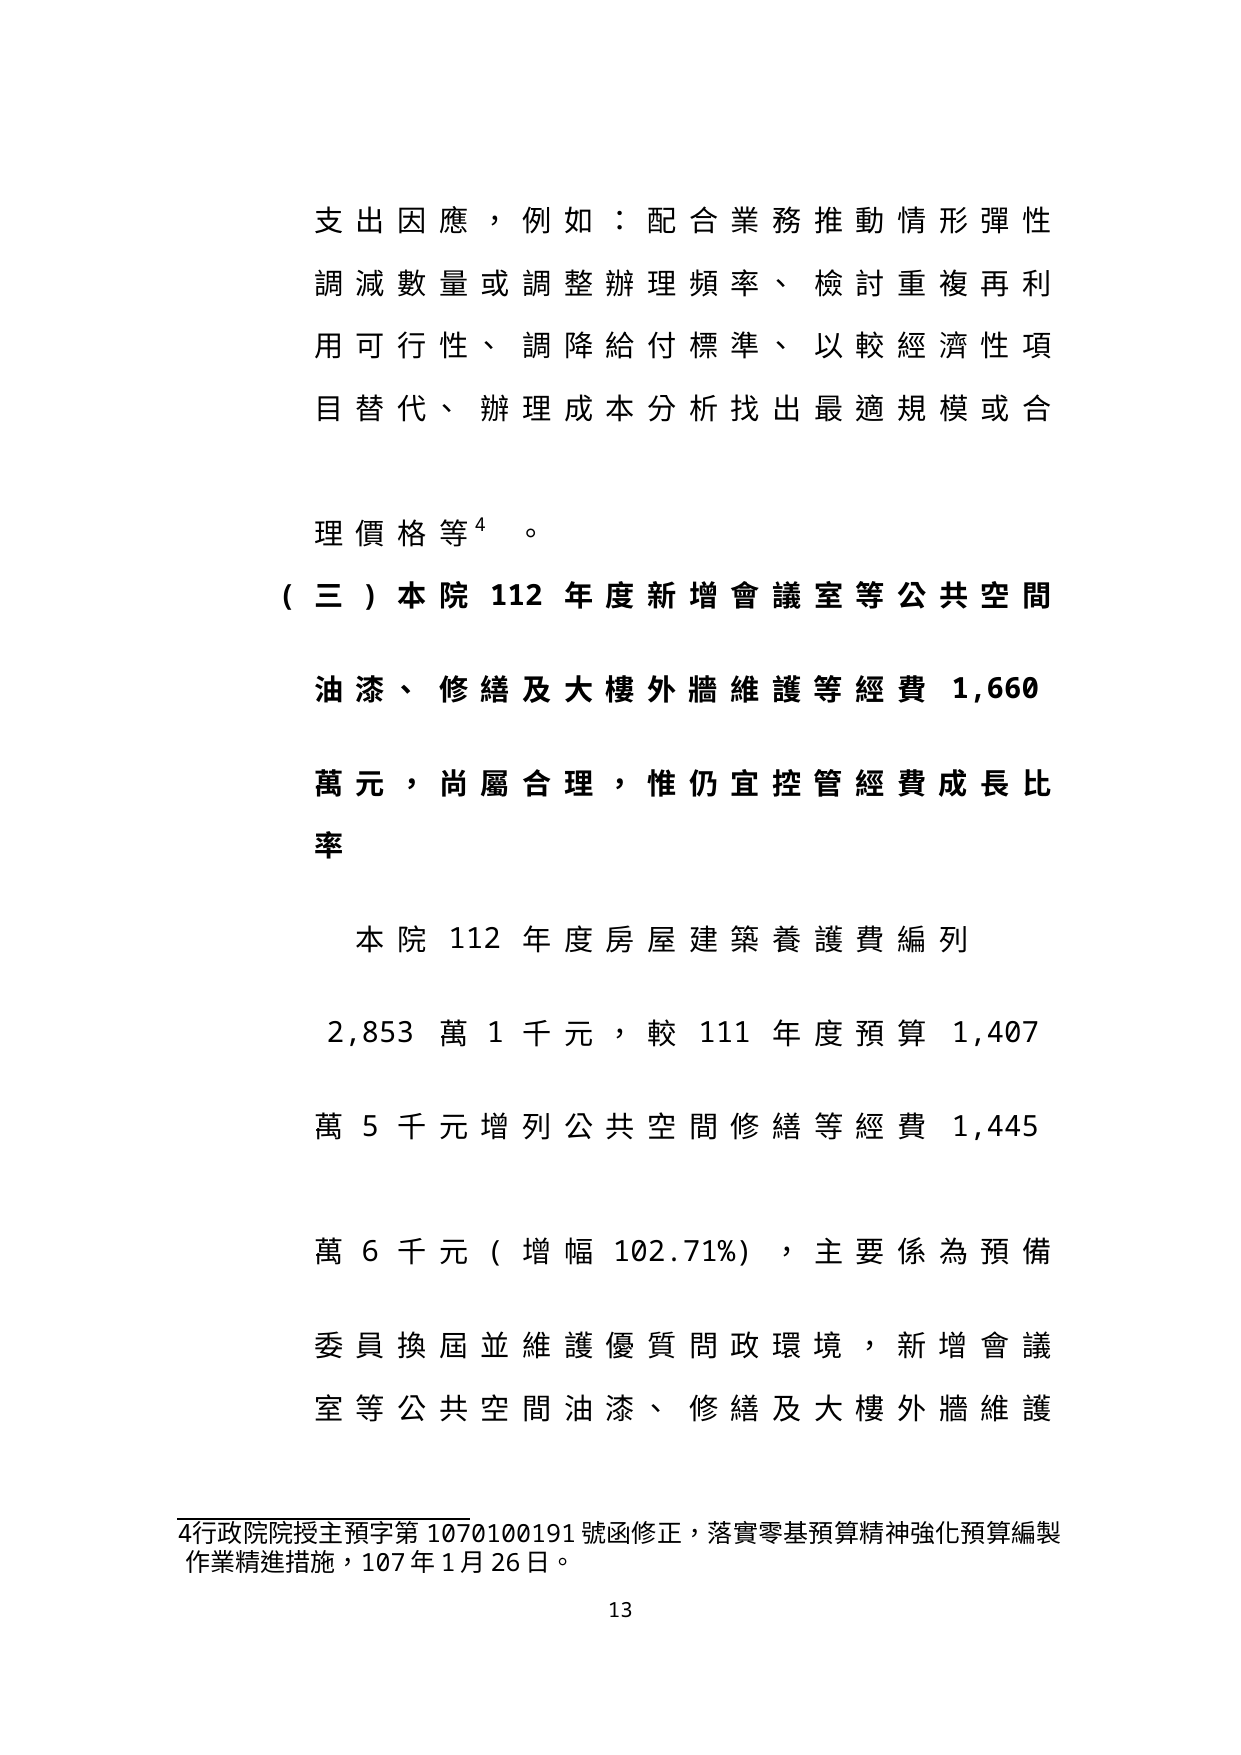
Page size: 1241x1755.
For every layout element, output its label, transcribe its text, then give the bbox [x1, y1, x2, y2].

text (三)本院112年度新增會議室等公共空間油漆、修繕及大樓外牆維護等經費1,660萬元，尚屬合理，惟仍宜控管經費成長比率 [242, 552, 1058, 865]
text 本院112年度房屋建築養護費編列2,853萬1千元，較111年度預算1,407萬5千元增列公共空間修繕等經費1,445萬6千元(增幅102.71%)，主要係為預備委員換屆並維護優質問政環境，新增會議室等公共空間油漆、修繕及大樓外牆維護 [271, 865, 1058, 1427]
text 依據111年度中央政府總預算案審查總報告(修正本）：「八、通案決議：(一)111年度總預算案針對各機關所屬通案刪減用途別項目決議如下：…。4.減列房屋建築養護費、車輛及辦公器具養護費、設施及機械設備養護費5%。…。111 年度中央政府總預算案針對各機關及所屬統刪項目如下：…。4.房屋建築養護費、車輛及辦公器具養護費、設施及機械設備養護費：統刪5%，其中主計總處、…改以其他項目刪減替代，科目自行調整。…。」111年度中央政府總預算案針對房屋建築養護費統刪5%，各機關需撙節經費支出因應，例如：配合業務推動情形彈性調減數量或調整辦理頻率、檢討重複再利用可行性、調降給付標準、以較經濟性項目替代、辦理成本分析找出最適規模或合理價格等。 [271, 177, 1058, 552]
text 行政院院授主預字第1070100191號函修正，落實零基預算精神強化預算編製作業精進措施，107年1月26日。 [177, 1519, 1063, 1577]
